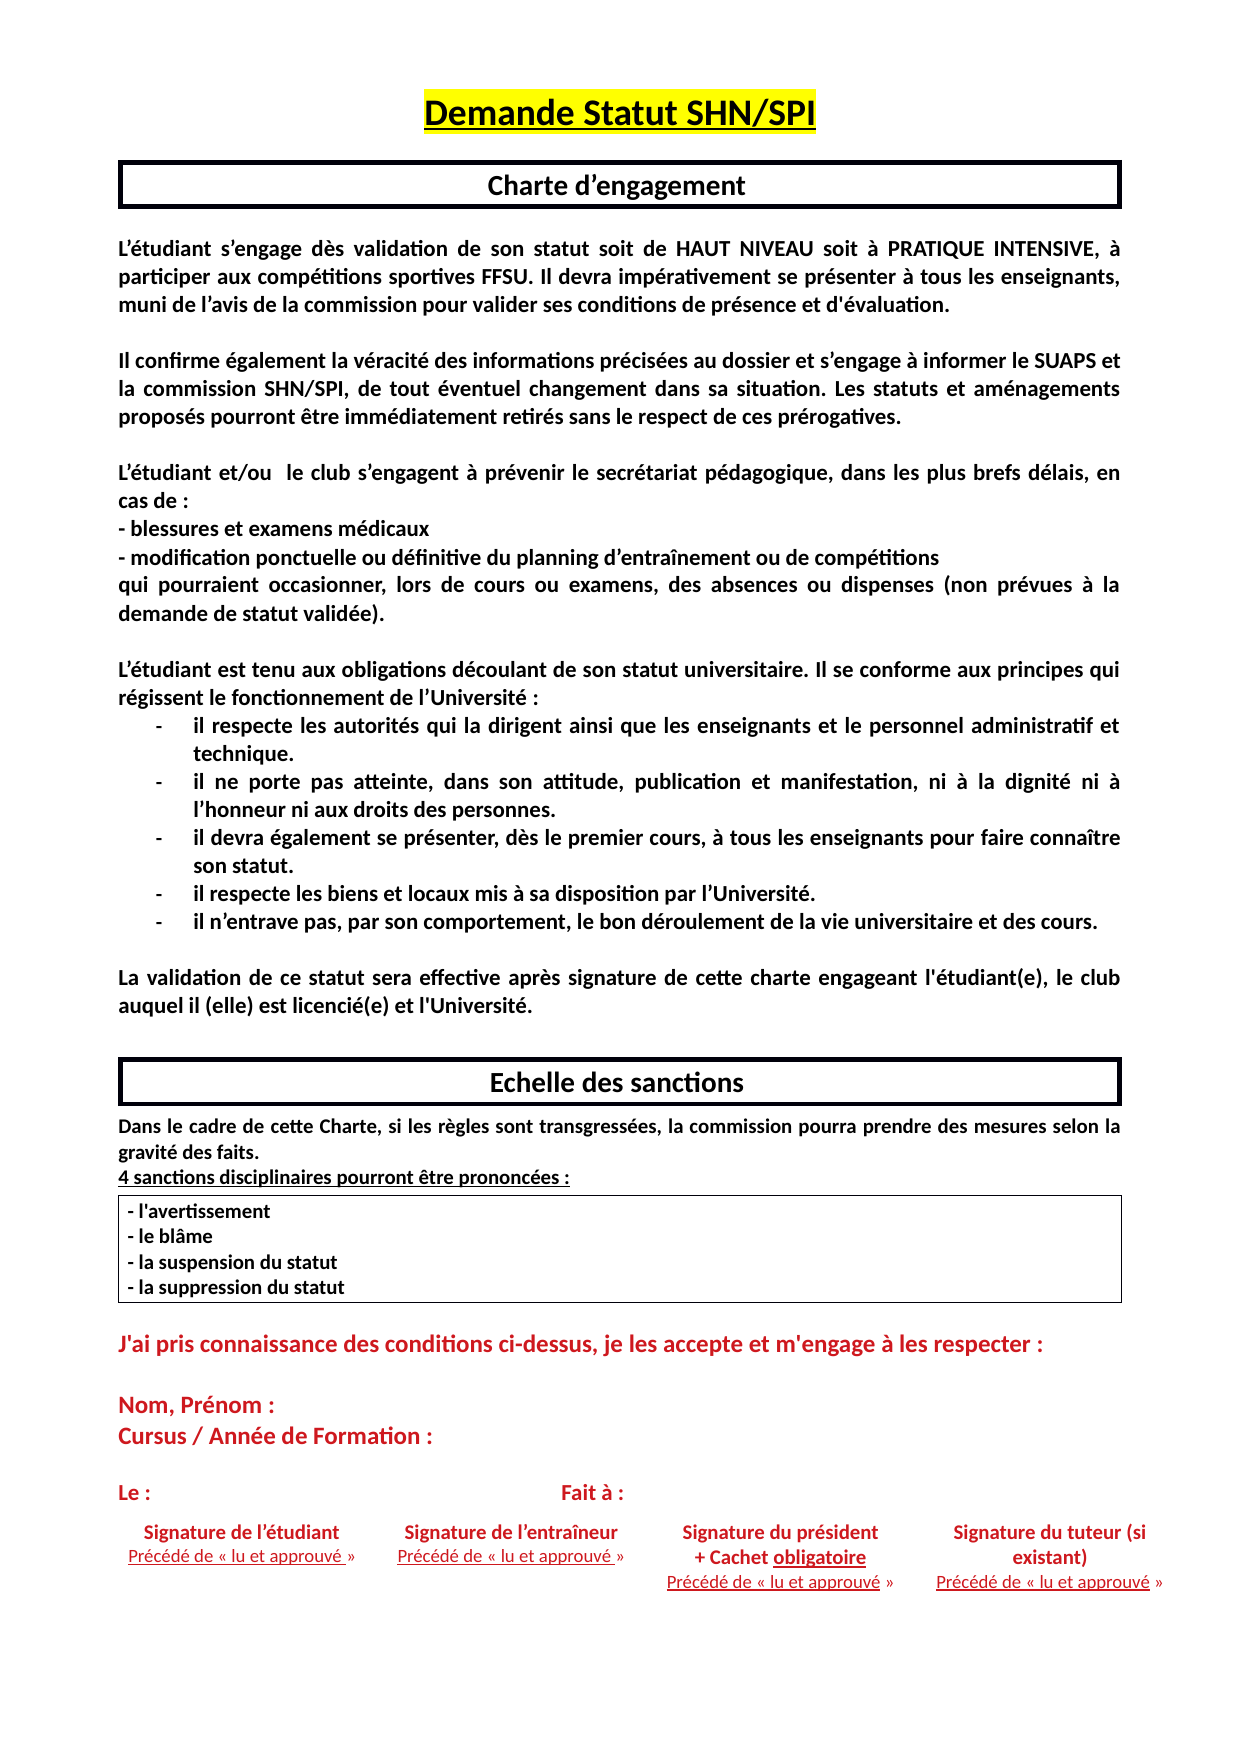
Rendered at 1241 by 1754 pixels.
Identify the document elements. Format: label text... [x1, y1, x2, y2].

text 4 sanctions disciplinaires pourront être prononcées : [118, 1164, 1122, 1190]
text Echelle des sanctions [123, 1062, 1117, 1102]
text J'ai pris connaissance des conditions ci-dessus, je les accepte et m'engage à les respecter : [118, 1328, 1122, 1359]
list il devra également se présenter, dès le premier cours, à tous les enseignants pour faire connaître son statut. [156, 823, 1122, 879]
text - la suspension du statut [119, 1246, 1121, 1271]
text - modification ponctuelle ou définitive du planning d’entraînement ou de compétitions [118, 543, 1122, 571]
text Demande Statut SHN/SPI [118, 88, 1122, 134]
text - la suppression du statut [119, 1271, 1121, 1302]
list il n’entrave pas, par son comportement, le bon déroulement de la vie universitaire et des cours. [156, 907, 1122, 935]
list il respecte les biens et locaux mis à sa disposition par l’Université. [156, 879, 1122, 907]
text La validation de ce statut sera effective après signature de cette charte engageant l'étudiant(e), le club auquel il (elle) est licencié(e) et l'Université. [118, 963, 1122, 1019]
text Nom, Prénom : [118, 1389, 1122, 1420]
table_header Signature du tuteur (si existant) Précédé de « lu et approuvé » [915, 1519, 1184, 1593]
text - blessures et examens médicaux [118, 514, 1122, 543]
text L’étudiant s’engage dès validation de son statut soit de HAUT NIVEAU soit à PRATIQUE INTENSIVE, à participer aux compétitions sportives FFSU. Il devra impérativement se présenter à tous les enseignants, muni de l’avis de la commission pour valider ses conditions de présence et d'évaluation. [118, 234, 1122, 318]
list il ne porte pas atteinte, dans son attitude, publication et manifestation, ni à la dignité ni à l’honneur ni aux droits des personnes. [156, 767, 1122, 823]
text L’étudiant est tenu aux obligations découlant de son statut universitaire. Il se conforme aux principes qui régissent le fonctionnement de l’Université : [118, 655, 1122, 711]
table_header Signature du président + Cachet obligatoire Précédé de « lu et approuvé » [646, 1519, 915, 1593]
text - l'avertissement - le blâme [119, 1196, 1121, 1246]
text qui pourraient occasionner, lors de cours ou examens, des absences ou dispenses (non prévues à la demande de statut validée). [118, 571, 1122, 627]
table_header Signature de l’entraîneur Précédé de « lu et approuvé » [376, 1519, 646, 1593]
text Cursus / Année de Formation : [118, 1420, 1122, 1450]
text Le : Fait à : [118, 1478, 1122, 1506]
text Dans le cadre de cette Charte, si les règles sont transgressées, la commission pourra prendre des mesures selon la gravité des faits. [118, 1113, 1122, 1164]
table_header Signature de l’étudiant Précédé de « lu et approuvé » [107, 1519, 376, 1593]
text Il confirme également la véracité des informations précisées au dossier et s’engage à informer le SUAPS et la commission SHN/SPI, de tout éventuel changement dans sa situation. Les statuts et aménagements proposés pourront être immédiatement retirés sans le respect de ces prérogatives. [118, 346, 1122, 431]
text L’étudiant et/ou le club s’engagent à prévenir le secrétariat pédagogique, dans les plus brefs délais, en cas de : [118, 458, 1122, 514]
text Charte d’engagement [123, 165, 1117, 204]
list il respecte les autorités qui la dirigent ainsi que les enseignants et le personnel administratif et technique. [156, 711, 1122, 767]
